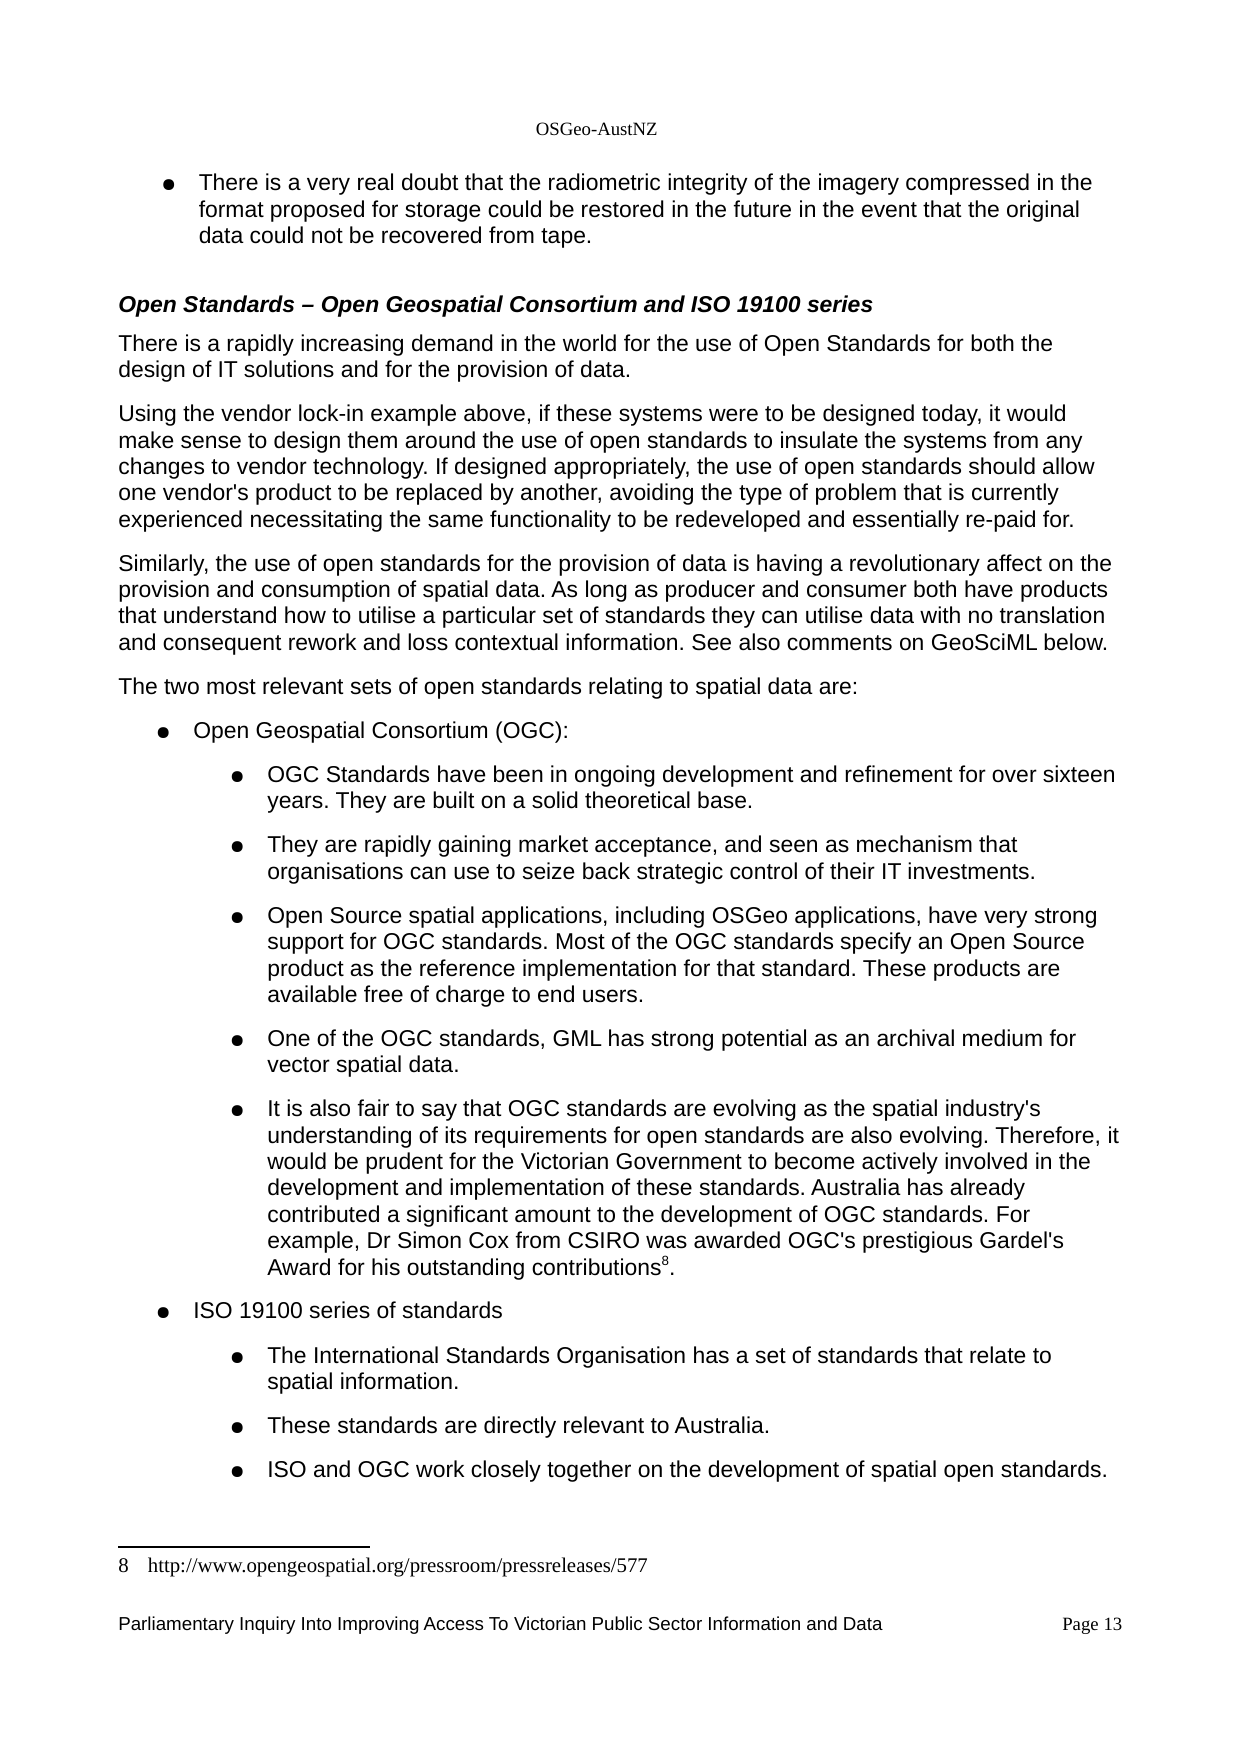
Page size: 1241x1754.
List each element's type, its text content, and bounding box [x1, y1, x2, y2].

list It is also fair to say that OGC standards are evolving as the spatial industry's understanding of its requirements for open standards are also evolving. Therefore, it would be prudent for the Victorian Government to become actively involved in the development and implementation of these standards. Australia has already contributed a significant amount to the development of OGC standards. For example, Dr Simon Cox from CSIRO was awarded OGC's prestigious Gardel's Award for his outstanding contributions. [229, 1095, 1122, 1280]
text There is a rapidly increasing demand in the world for the use of Open Standards for both the design of IT solutions and for the provision of data. [118, 330, 1122, 382]
text Using the vendor lock-in example above, if these systems were to be designed today, it would make sense to design them around the use of open standards to insulate the systems from any changes to vendor technology. If designed appropriately, the use of open standards should allow one vendor's product to be replaced by another, avoiding the type of problem that is currently experienced necessitating the same functionality to be redeveloped and essentially re-paid for. [118, 400, 1122, 532]
list One of the OGC standards, GML has strong potential as an archival medium for vector spatial data. [229, 1025, 1122, 1078]
list There is a very real doubt that the radiometric integrity of the imagery compressed in the format proposed for storage could be restored in the future in the event that the original data could not be recovered from tape. [192, 169, 1122, 248]
text The two most relevant sets of open standards relating to spatial data are: [118, 673, 1122, 699]
subtitle Open Standards – Open Geospatial Consortium and ISO 19100 series [118, 291, 1122, 317]
list They are rapidly gaining market acceptance, and seen as mechanism that organisations can use to seize back strategic control of their IT investments. [229, 831, 1122, 884]
list ISO 19100 series of standards [156, 1297, 1122, 1324]
text Similarly, the use of open standards for the provision of data is having a revolutionary affect on the provision and consumption of spatial data. As long as producer and consumer both have products that understand how to utilise a particular set of standards they can utilise data with no translation and consequent rework and loss contextual information. See also comments on GeoSciML below. [118, 550, 1122, 655]
list http://www.opengeospatial.org/pressroom/pressreleases/577 [118, 1553, 1122, 1577]
list The International Standards Organisation has a set of standards that relate to spatial information. [229, 1342, 1122, 1394]
list Open Geospatial Consortium (OGC): [156, 717, 1122, 743]
list ISO and OGC work closely together on the development of spatial open standards. [229, 1456, 1122, 1482]
list OGC Standards have been in ongoing development and refinement for over sixteen years. They are built on a solid theoretical base. [229, 761, 1122, 814]
list These standards are directly relevant to Australia. [229, 1412, 1122, 1438]
list Open Source spatial applications, including OSGeo applications, have very strong support for OGC standards. Most of the OGC standards specify an Open Source product as the reference implementation for that standard. These products are available free of charge to end users. [229, 902, 1122, 1007]
